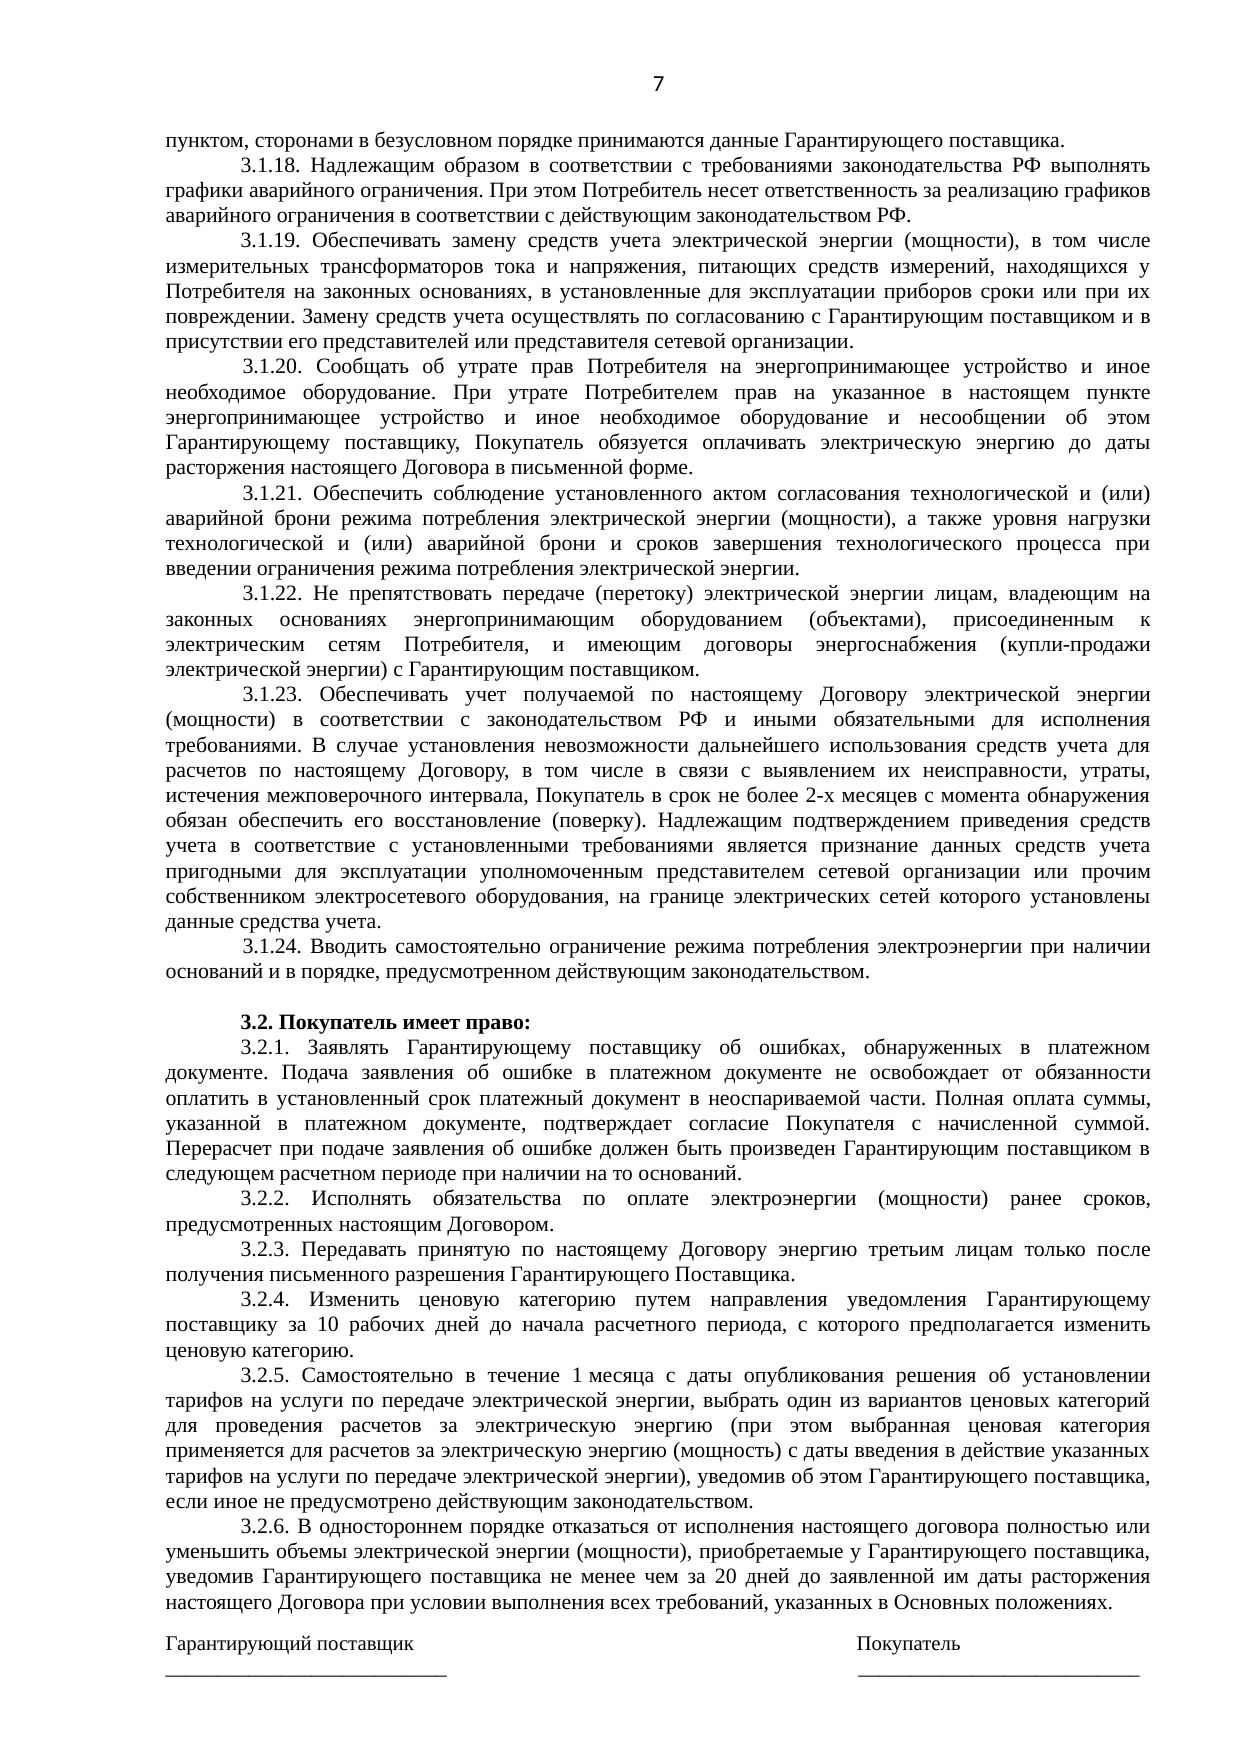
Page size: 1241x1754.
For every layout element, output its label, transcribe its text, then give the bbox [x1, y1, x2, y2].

text 3.2. Покупатель имеет право: [165, 1009, 1152, 1034]
text 3.2.1. Заявлять Гарантирующему поставщику об ошибках, обнаруженных в платежном документе. Подача заявления об ошибке в платежном документе не освобождает от обязанности оплатить в установленный срок платежный документ в неоспариваемой части. Полная оплата суммы, указанной в платежном документе, подтверждает согласие Покупателя с начисленной суммой. Перерасчет при подаче заявления об ошибке должен быть произведен Гарантирующим поставщиком в следующем расчетном периоде при наличии на то оснований. [165, 1034, 1152, 1185]
text 3.1.20. Сообщать об утрате прав Потребителя на энергопринимающее устройство и иное необходимое оборудование. При утрате Потребителем прав на указанное в настоящем пункте энергопринимающее устройство и иное необходимое оборудование и несообщении об этом Гарантирующему поставщику, Покупатель обязуется оплачивать электрическую энергию до даты расторжения настоящего Договора в письменной форме. [165, 353, 1152, 479]
text 3.1.18. Надлежащим образом в соответствии с требованиями законодательства РФ выполнять графики аварийного ограничения. При этом Потребитель несет ответственность за реализацию графиков аварийного ограничения в соответствии с действующим законодательством РФ. [165, 152, 1152, 227]
text 3.1.23. Обеспечивать учет получаемой по настоящему Договору электрической энергии (мощности) в соответствии с законодательством РФ и иными обязательными для исполнения требованиями. В случае установления невозможности дальнейшего использования средств учета для расчетов по настоящему Договору, в том числе в связи с выявлением их неисправности, утраты, истечения межповерочного интервала, Покупатель в срок не более 2-х месяцев с момента обнаружения обязан обеспечить его восстановление (поверку). Надлежащим подтверждением приведения средств учета в соответствие с установленными требованиями является признание данных средств учета пригодными для эксплуатации уполномоченным представителем сетевой организации или прочим собственником электросетевого оборудования, на границе электрических сетей которого установлены данные средства учета. [165, 681, 1152, 933]
text 3.2.3. Передавать принятую по настоящему Договору энергию третьим лицам только после получения письменного разрешения Гарантирующего Поставщика. [165, 1236, 1152, 1286]
text 3.2.6. В одностороннем порядке отказаться от исполнения настоящего договора полностью или уменьшить объемы электрической энергии (мощности), приобретаемые у Гарантирующего поставщика, уведомив Гарантирующего поставщика не менее чем за 20 дней до заявленной им даты расторжения настоящего Договора при условии выполнения всех требований, указанных в Основных положениях. [165, 1513, 1152, 1614]
text 3.1.19. Обеспечивать замену средств учета электрической энергии (мощности), в том числе измерительных трансформаторов тока и напряжения, питающих средств измерений, находящихся у Потребителя на законных основаниях, в установленные для эксплуатации приборов сроки или при их повреждении. Замену средств учета осуществлять по согласованию с Гарантирующим поставщиком и в присутствии его представителей или представителя сетевой организации. [165, 227, 1152, 353]
text 3.2.5. Самостоятельно в течение 1 месяца с даты опубликования решения об установлении тарифов на услуги по передаче электрической энергии, выбрать один из вариантов ценовых категорий для проведения расчетов за электрическую энергию (при этом выбранная ценовая категория применяется для расчетов за электрическую энергию (мощность) с даты введения в действие указанных тарифов на услуги по передаче электрической энергии), уведомив об этом Гарантирующего поставщика, если иное не предусмотрено действующим законодательством. [165, 1362, 1152, 1513]
text 3.1.22. Не препятствовать передаче (перетоку) электрической энергии лицам, владеющим на законных основаниях энергопринимающим оборудованием (объектами), присоединенным к электрическим сетям Потребителя, и имеющим договоры энергоснабжения (купли-продажи электрической энергии) с Гарантирующим поставщиком. [165, 580, 1152, 681]
text 3.2.4. Изменить ценовую категорию путем направления уведомления Гарантирующему поставщику за 10 рабочих дней до начала расчетного периода, с которого предполагается изменить ценовую категорию. [165, 1286, 1152, 1362]
text 3.1.21. Обеспечить соблюдение установленного актом согласования технологической и (или) аварийной брони режима потребления электрической энергии (мощности), а также уровня нагрузки технологической и (или) аварийной брони и сроков завершения технологического процесса при введении ограничения режима потребления электрической энергии. [165, 479, 1152, 580]
text 3.1.24. Вводить самостоятельно ограничение режима потребления электроэнергии при наличии оснований и в порядке, предусмотренном действующим законодательством. [165, 933, 1152, 984]
text пунктом, сторонами в безусловном порядке принимаются данные Гарантирующего поставщика. [165, 127, 1152, 152]
text 3.2.2. Исполнять обязательства по оплате электроэнергии (мощности) ранее сроков, предусмотренных настоящим Договором. [165, 1185, 1152, 1236]
